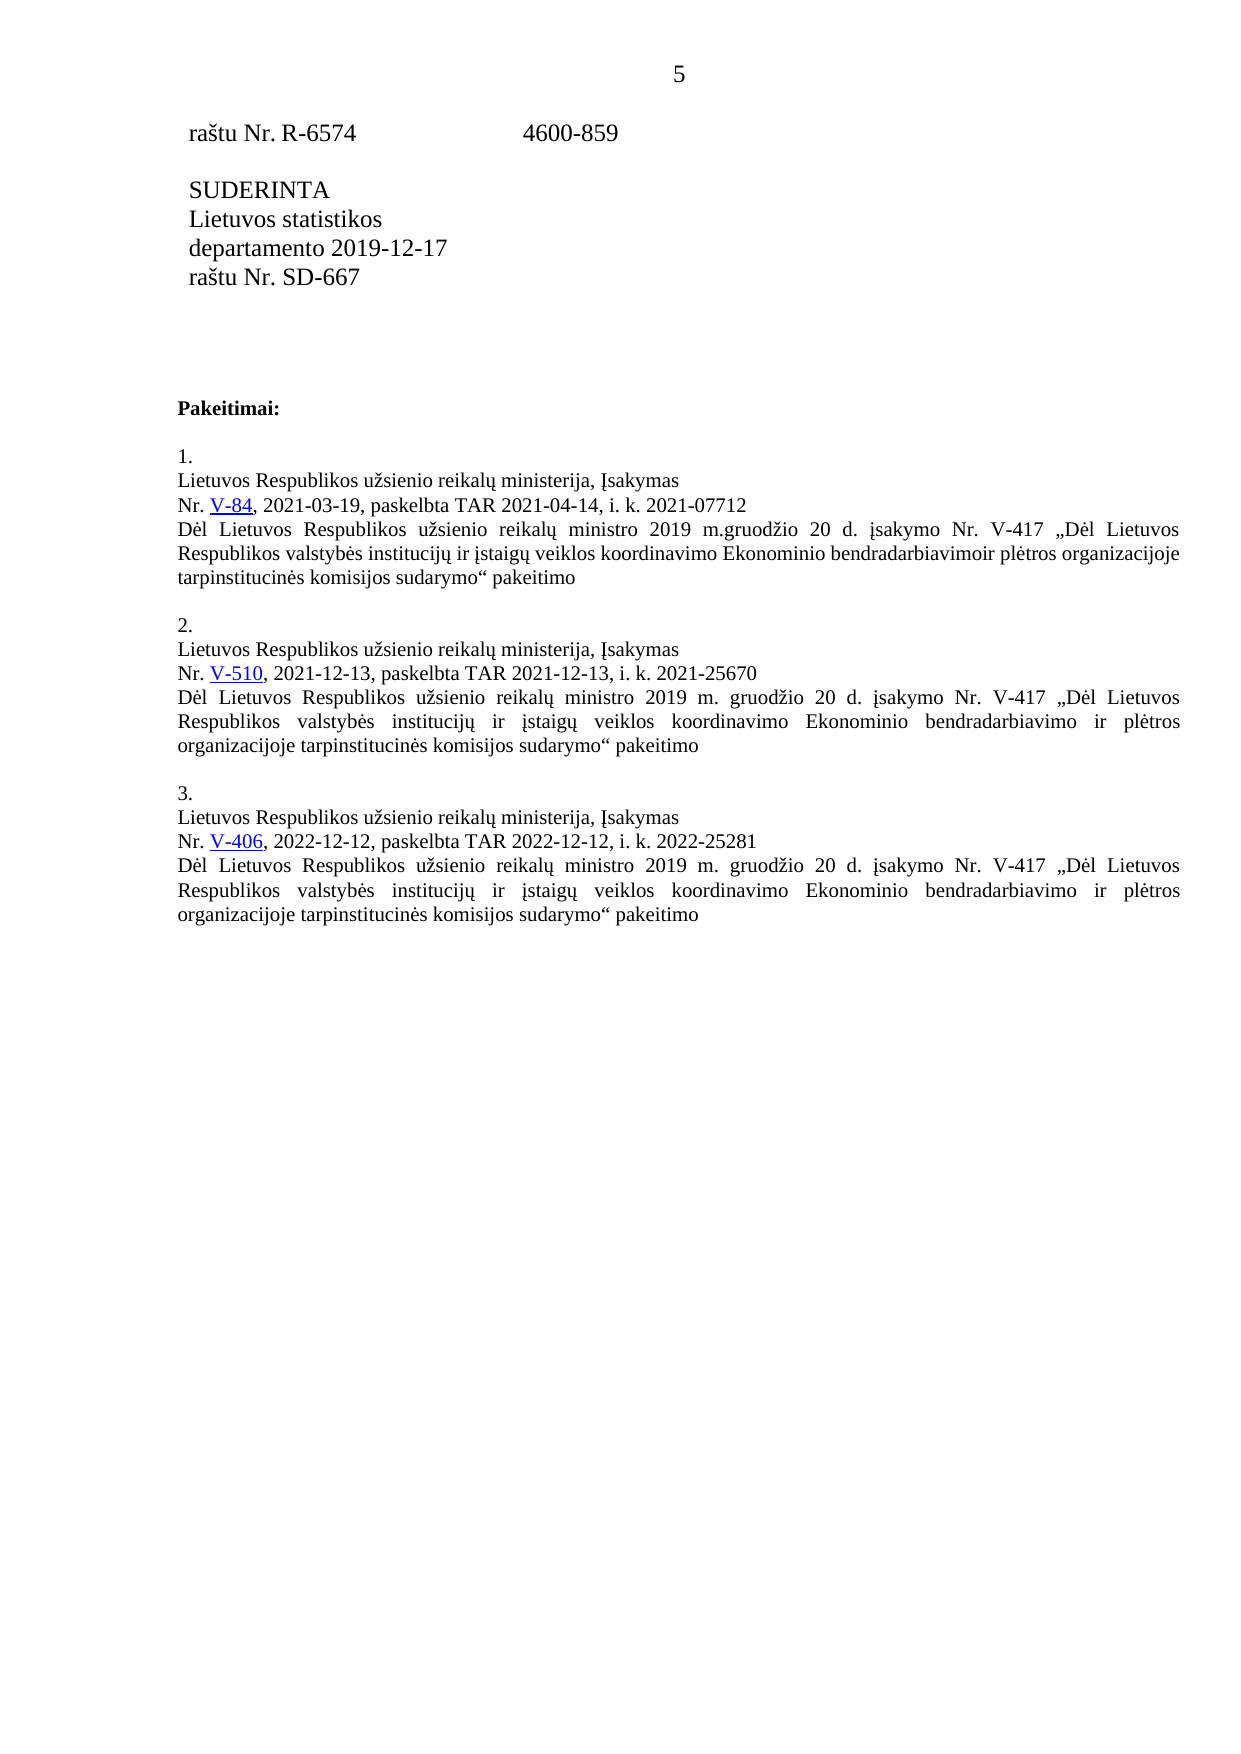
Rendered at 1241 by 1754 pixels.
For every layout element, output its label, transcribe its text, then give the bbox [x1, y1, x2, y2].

table_cell [511, 147, 846, 291]
table_cell SUDERINTA Lietuvos statistikos departamento 2019-12-17 raštu Nr. SD-667 [177, 147, 511, 291]
text Nr. V-406, 2022-12-12, paskelbta TAR 2022-12-12, i. k. 2022-25281 [177, 829, 1181, 853]
text Lietuvos Respublikos užsienio reikalų ministerija, Įsakymas [177, 637, 1181, 661]
text 2. [177, 613, 1181, 637]
text 3. [177, 781, 1181, 805]
text Nr. V-84, 2021-03-19, paskelbta TAR 2021-04-14, i. k. 2021-07712 [177, 492, 1181, 517]
text Pakeitimai: [177, 396, 1181, 420]
text Dėl Lietuvos Respublikos užsienio reikalų ministro 2019 m. gruodžio 20 d. įsakymo Nr. V-417 „Dėl Lietuvos Respublikos valstybės institucijų ir įstaigų veiklos koordinavimo Ekonominio bendradarbiavimo ir plėtros organizacijoje tarpinstitucinės komisijos sudarymo“ pakeitimo [177, 853, 1181, 926]
text Dėl Lietuvos Respublikos užsienio reikalų ministro 2019 m. gruodžio 20 d. įsakymo Nr. V-417 „Dėl Lietuvos Respublikos valstybės institucijų ir įstaigų veiklos koordinavimo Ekonominio bendradarbiavimo ir plėtros organizacijoje tarpinstitucinės komisijos sudarymo“ pakeitimo [177, 685, 1181, 757]
table_cell 4600-859 [511, 118, 846, 147]
text Nr. V-510, 2021-12-13, paskelbta TAR 2021-12-13, i. k. 2021-25670 [177, 661, 1181, 685]
table_cell [846, 118, 1180, 147]
text Dėl Lietuvos Respublikos užsienio reikalų ministro 2019 m.gruodžio 20 d. įsakymo Nr. V-417 „Dėl Lietuvos Respublikos valstybės institucijų ir įstaigų veiklos koordinavimo Ekonominio bendradarbiavimoir plėtros organizacijoje tarpinstitucinės komisijos sudarymo“ pakeitimo [177, 517, 1181, 589]
text Lietuvos Respublikos užsienio reikalų ministerija, Įsakymas [177, 468, 1181, 492]
text 1. [177, 444, 1181, 468]
text Lietuvos Respublikos užsienio reikalų ministerija, Įsakymas [177, 805, 1181, 829]
table_cell [846, 147, 1180, 291]
table_cell raštu Nr. R-6574 [177, 118, 511, 147]
